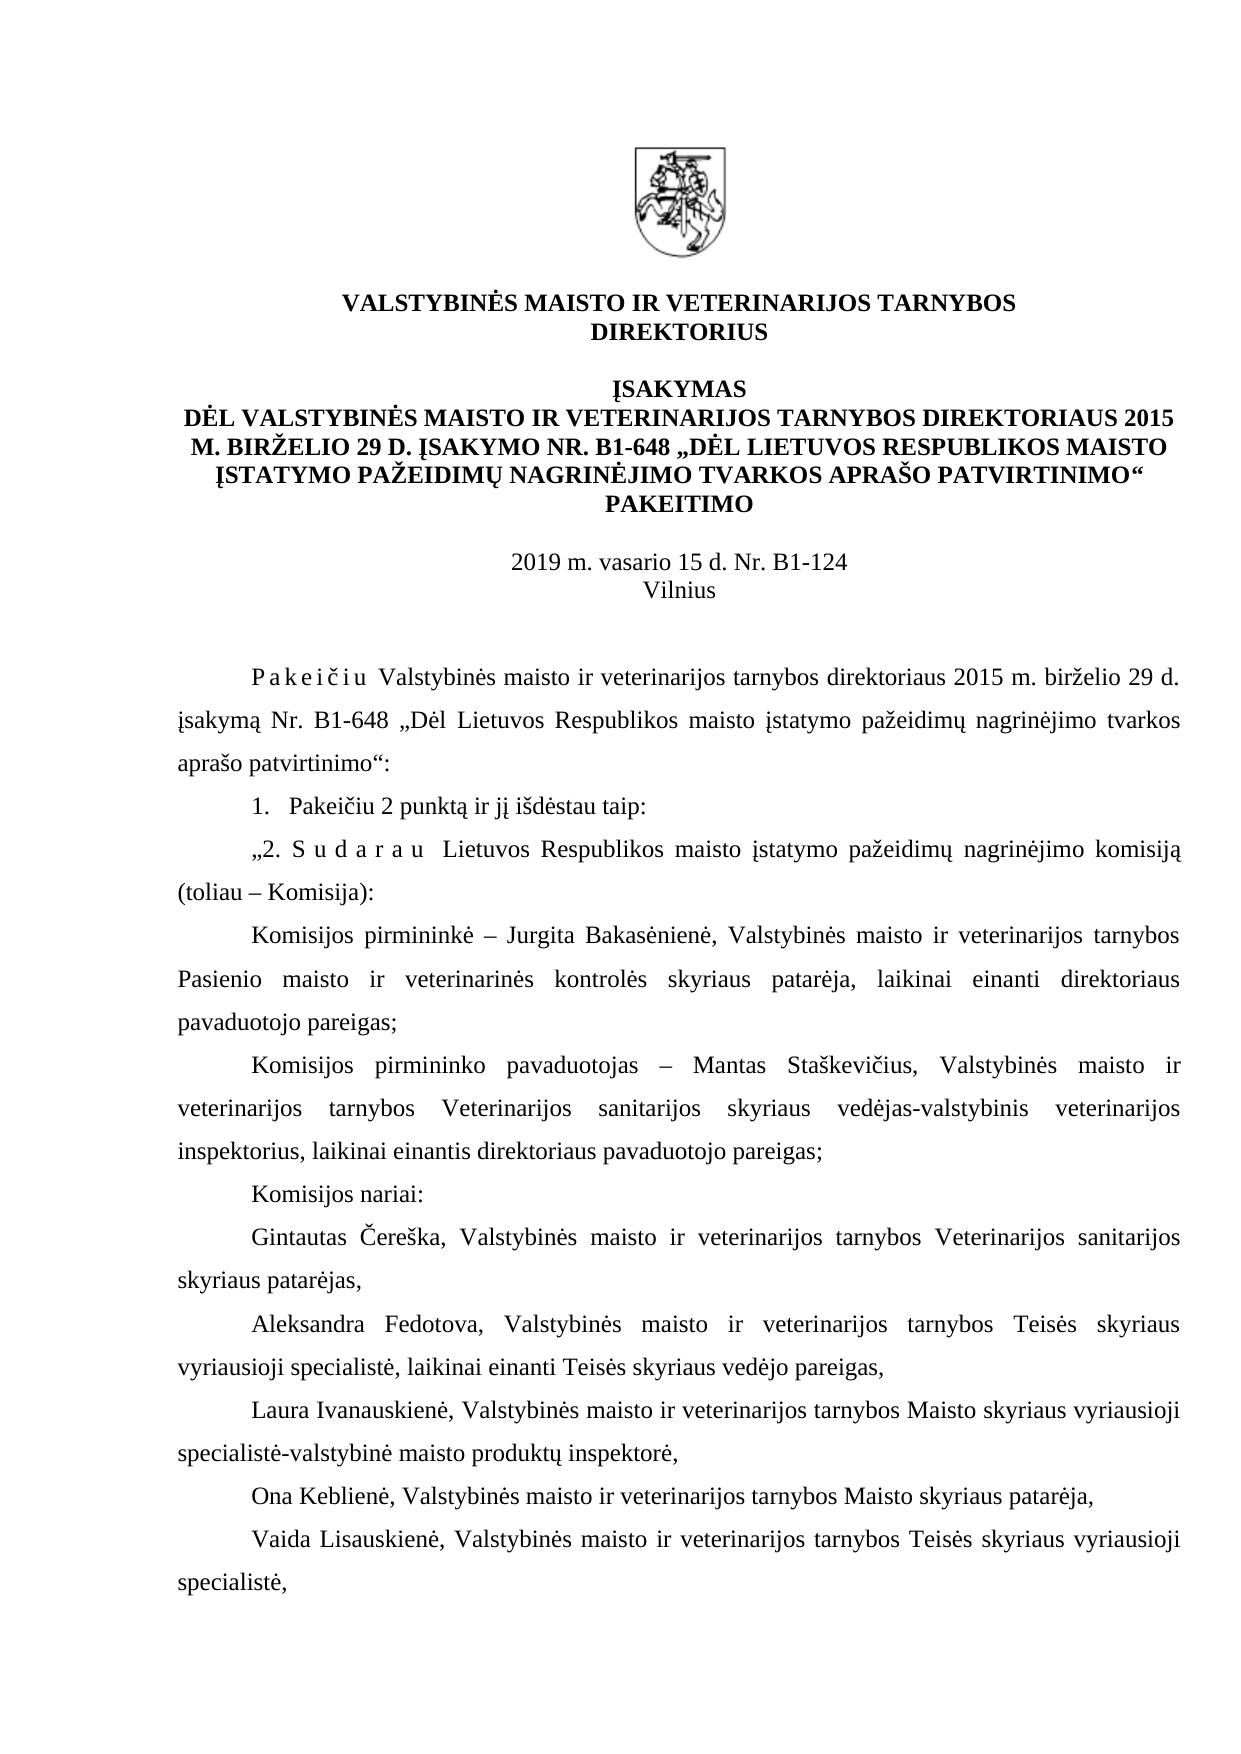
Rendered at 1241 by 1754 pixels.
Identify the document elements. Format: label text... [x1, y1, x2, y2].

text Pakeičiu Valstybinės maisto ir veterinarijos tarnybos direktoriaus 2015 m. birželio 29 d. įsakymą Nr. B1-648 „Dėl Lietuvos Respublikos maisto įstatymo pažeidimų nagrinėjimo tvarkos aprašo patvirtinimo“: [177, 662, 1181, 777]
text Komisijos pirmininko pavaduotojas – Mantas Staškevičius, Valstybinės maisto ir veterinarijos tarnybos Veterinarijos sanitarijos skyriaus vedėjas-valstybinis veterinarijos inspektorius, laikinai einantis direktoriaus pavaduotojo pareigas; [177, 1050, 1181, 1165]
text „2. Sudarau Lietuvos Respublikos maisto įstatymo pažeidimų nagrinėjimo komisiją (toliau – Komisija): [177, 834, 1181, 906]
text VALSTYBINĖS MAISTO IR VETERINARIJOS TARNYBOS [177, 288, 1181, 317]
text 1. Pakeičiu 2 punktą ir jį išdėstau taip: [251, 791, 1181, 820]
text Gintautas Čereška, Valstybinės maisto ir veterinarijos tarnybos Veterinarijos sanitarijos skyriaus patarėjas, [177, 1222, 1181, 1294]
text ĮSAKYMAS [177, 374, 1181, 403]
text Vaida Lisauskienė, Valstybinės maisto ir veterinarijos tarnybos Teisės skyriaus vyriausioji specialistė, [177, 1524, 1181, 1596]
text Ona Keblienė, Valstybinės maisto ir veterinarijos tarnybos Maisto skyriaus patarėja, [177, 1481, 1181, 1510]
text Komisijos pirmininkė – Jurgita Bakasėnienė, Valstybinės maisto ir veterinarijos tarnybos Pasienio maisto ir veterinarinės kontrolės skyriaus patarėja, laikinai einanti direktoriaus pavaduotojo pareigas; [177, 921, 1181, 1036]
text 2019 m. vasario 15 d. Nr. B1-124 [177, 547, 1181, 576]
text DIREKTORIUS [177, 317, 1181, 346]
text Laura Ivanauskienė, Valstybinės maisto ir veterinarijos tarnybos Maisto skyriaus vyriausioji specialistė-valstybinė maisto produktų inspektorė, [177, 1395, 1181, 1467]
text DĖL VALSTYBINĖS MAISTO IR VETERINARIJOS TARNYBOS DIREKTORIAUS 2015 M. BIRŽELIO 29 D. ĮSAKYMO NR. B1-648 „DĖL Lietuvos respublikos MAISTO ĮSTATYMO PAŽEIDIMŲ NAGRINĖJIMO tvarkos aprašo patvirtinimo“ PAKEITIMO [177, 403, 1181, 518]
text Vilnius [177, 576, 1181, 604]
text Komisijos nariai: [177, 1179, 1181, 1208]
text Aleksandra Fedotova, Valstybinės maisto ir veterinarijos tarnybos Teisės skyriaus vyriausioji specialistė, laikinai einanti Teisės skyriaus vedėjo pareigas, [177, 1309, 1181, 1381]
